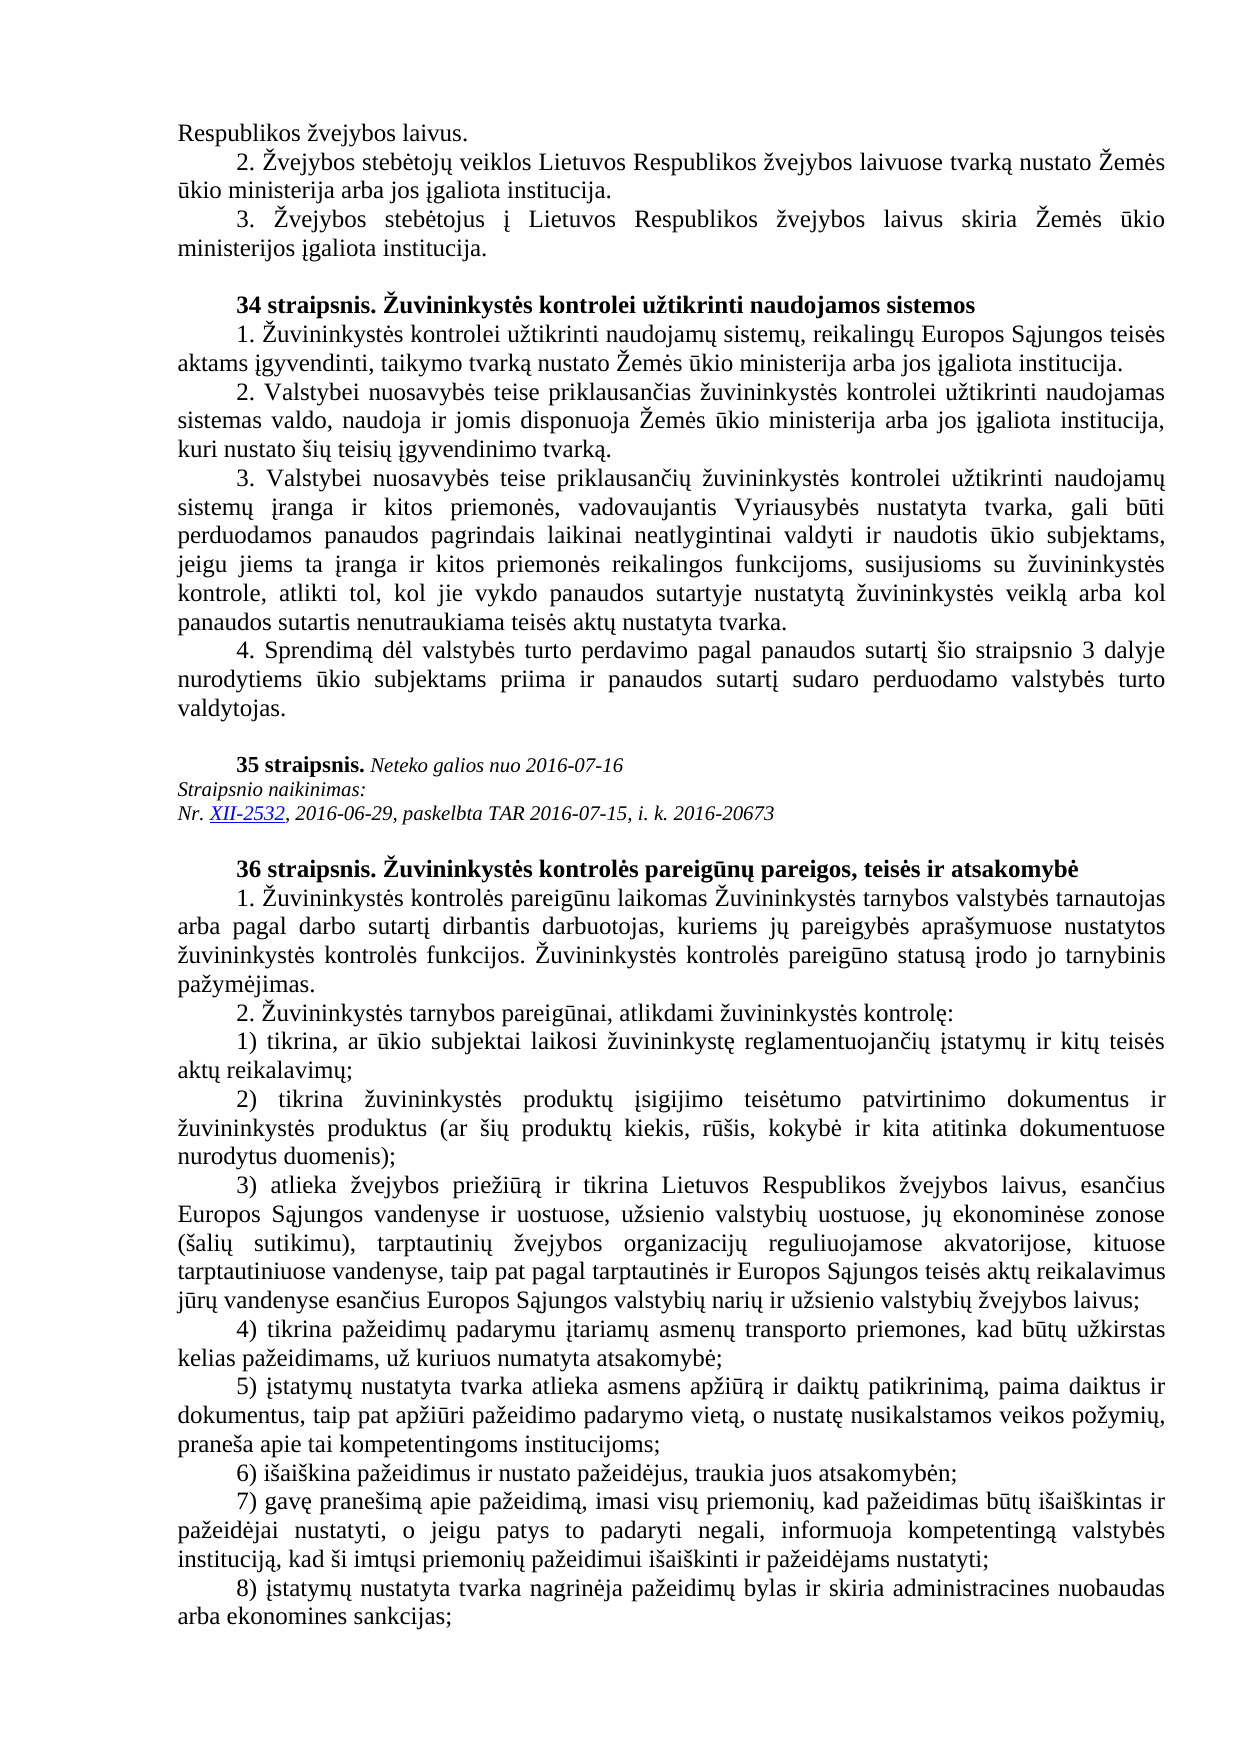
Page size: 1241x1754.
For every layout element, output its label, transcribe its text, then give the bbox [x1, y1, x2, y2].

text 2. Valstybei nuosavybės teise priklausančias žuvininkystės kontrolei užtikrinti naudojamas sistemas valdo, naudoja ir jomis disponuoja Žemės ūkio ministerija arba jos įgaliota institucija, kuri nustato šių teisių įgyvendinimo tvarką. [177, 377, 1166, 463]
text Nr. XII-2532, 2016-06-29, paskelbta TAR 2016-07-15, i. k. 2016-20673 [177, 801, 1166, 825]
text 34 straipsnis. Žuvininkystės kontrolei užtikrinti naudojamos sistemos [177, 291, 1166, 319]
text 7) gavę pranešimą apie pažeidimą, imasi visų priemonių, kad pažeidimas būtų išaiškintas ir pažeidėjai nustatyti, o jeigu patys to padaryti negali, informuoja kompetentingą valstybės instituciją, kad ši imtųsi priemonių pažeidimui išaiškinti ir pažeidėjams nustatyti; [177, 1486, 1166, 1573]
text 2. Žvejybos stebėtojų veiklos Lietuvos Respublikos žvejybos laivuose tvarką nustato Žemės ūkio ministerija arba jos įgaliota institucija. [177, 147, 1166, 204]
text Straipsnio naikinimas: [177, 777, 1166, 801]
text 5) įstatymų nustatyta tvarka atlieka asmens apžiūrą ir daiktų patikrinimą, paima daiktus ir dokumentus, taip pat apžiūri pažeidimo padarymo vietą, o nustatę nusikalstamos veikos požymių, praneša apie tai kompetentingoms institucijoms; [177, 1371, 1166, 1458]
text 8) įstatymų nustatyta tvarka nagrinėja pažeidimų bylas ir skiria administracines nuobaudas arba ekonomines sankcijas; [177, 1573, 1166, 1630]
text 35 straipsnis. Neteko galios nuo 2016-07-16 [177, 751, 1166, 777]
text 1. Žuvininkystės kontrolės pareigūnu laikomas Žuvininkystės tarnybos valstybės tarnautojas arba pagal darbo sutartį dirbantis darbuotojas, kuriems jų pareigybės aprašymuose nustatytos žuvininkystės kontrolės funkcijos. Žuvininkystės kontrolės pareigūno statusą įrodo jo tarnybinis pažymėjimas. [177, 883, 1166, 998]
text 4. Sprendimą dėl valstybės turto perdavimo pagal panaudos sutartį šio straipsnio 3 dalyje nurodytiems ūkio subjektams priima ir panaudos sutartį sudaro perduodamo valstybės turto valdytojas. [177, 636, 1166, 722]
text 1. Žuvininkystės kontrolei užtikrinti naudojamų sistemų, reikalingų Europos Sąjungos teisės aktams įgyvendinti, taikymo tvarką nustato Žemės ūkio ministerija arba jos įgaliota institucija. [177, 319, 1166, 377]
text 1) tikrina, ar ūkio subjektai laikosi žuvininkystę reglamentuojančių įstatymų ir kitų teisės aktų reikalavimų; [177, 1026, 1166, 1084]
text 6) išaiškina pažeidimus ir nustato pažeidėjus, traukia juos atsakomybėn; [177, 1458, 1166, 1486]
text Respublikos žvejybos laivus. [177, 118, 1166, 147]
text 2. Žuvininkystės tarnybos pareigūnai, atlikdami žuvininkystės kontrolę: [177, 998, 1166, 1026]
text 3) atlieka žvejybos priežiūrą ir tikrina Lietuvos Respublikos žvejybos laivus, esančius Europos Sąjungos vandenyse ir uostuose, užsienio valstybių uostuose, jų ekonominėse zonose (šalių sutikimu), tarptautinių žvejybos organizacijų reguliuojamose akvatorijose, kituose tarptautiniuose vandenyse, taip pat pagal tarptautinės ir Europos Sąjungos teisės aktų reikalavimus jūrų vandenyse esančius Europos Sąjungos valstybių narių ir užsienio valstybių žvejybos laivus; [177, 1170, 1166, 1314]
text 2) tikrina žuvininkystės produktų įsigijimo teisėtumo patvirtinimo dokumentus ir žuvininkystės produktus (ar šių produktų kiekis, rūšis, kokybė ir kita atitinka dokumentuose nurodytus duomenis); [177, 1084, 1166, 1170]
text 3. Žvejybos stebėtojus į Lietuvos Respublikos žvejybos laivus skiria Žemės ūkio ministerijos įgaliota institucija. [177, 204, 1166, 262]
text 36 straipsnis. Žuvininkystės kontrolės pareigūnų pareigos, teisės ir atsakomybė [177, 854, 1166, 883]
text 4) tikrina pažeidimų padarymu įtariamų asmenų transporto priemones, kad būtų užkirstas kelias pažeidimams, už kuriuos numatyta atsakomybė; [177, 1314, 1166, 1371]
text 3. Valstybei nuosavybės teise priklausančių žuvininkystės kontrolei užtikrinti naudojamų sistemų įranga ir kitos priemonės, vadovaujantis Vyriausybės nustatyta tvarka, gali būti perduodamos panaudos pagrindais laikinai neatlygintinai valdyti ir naudotis ūkio subjektams, jeigu jiems ta įranga ir kitos priemonės reikalingos funkcijoms, susijusioms su žuvininkystės kontrole, atlikti tol, kol jie vykdo panaudos sutartyje nustatytą žuvininkystės veiklą arba kol panaudos sutartis nenutraukiama teisės aktų nustatyta tvarka. [177, 463, 1166, 636]
